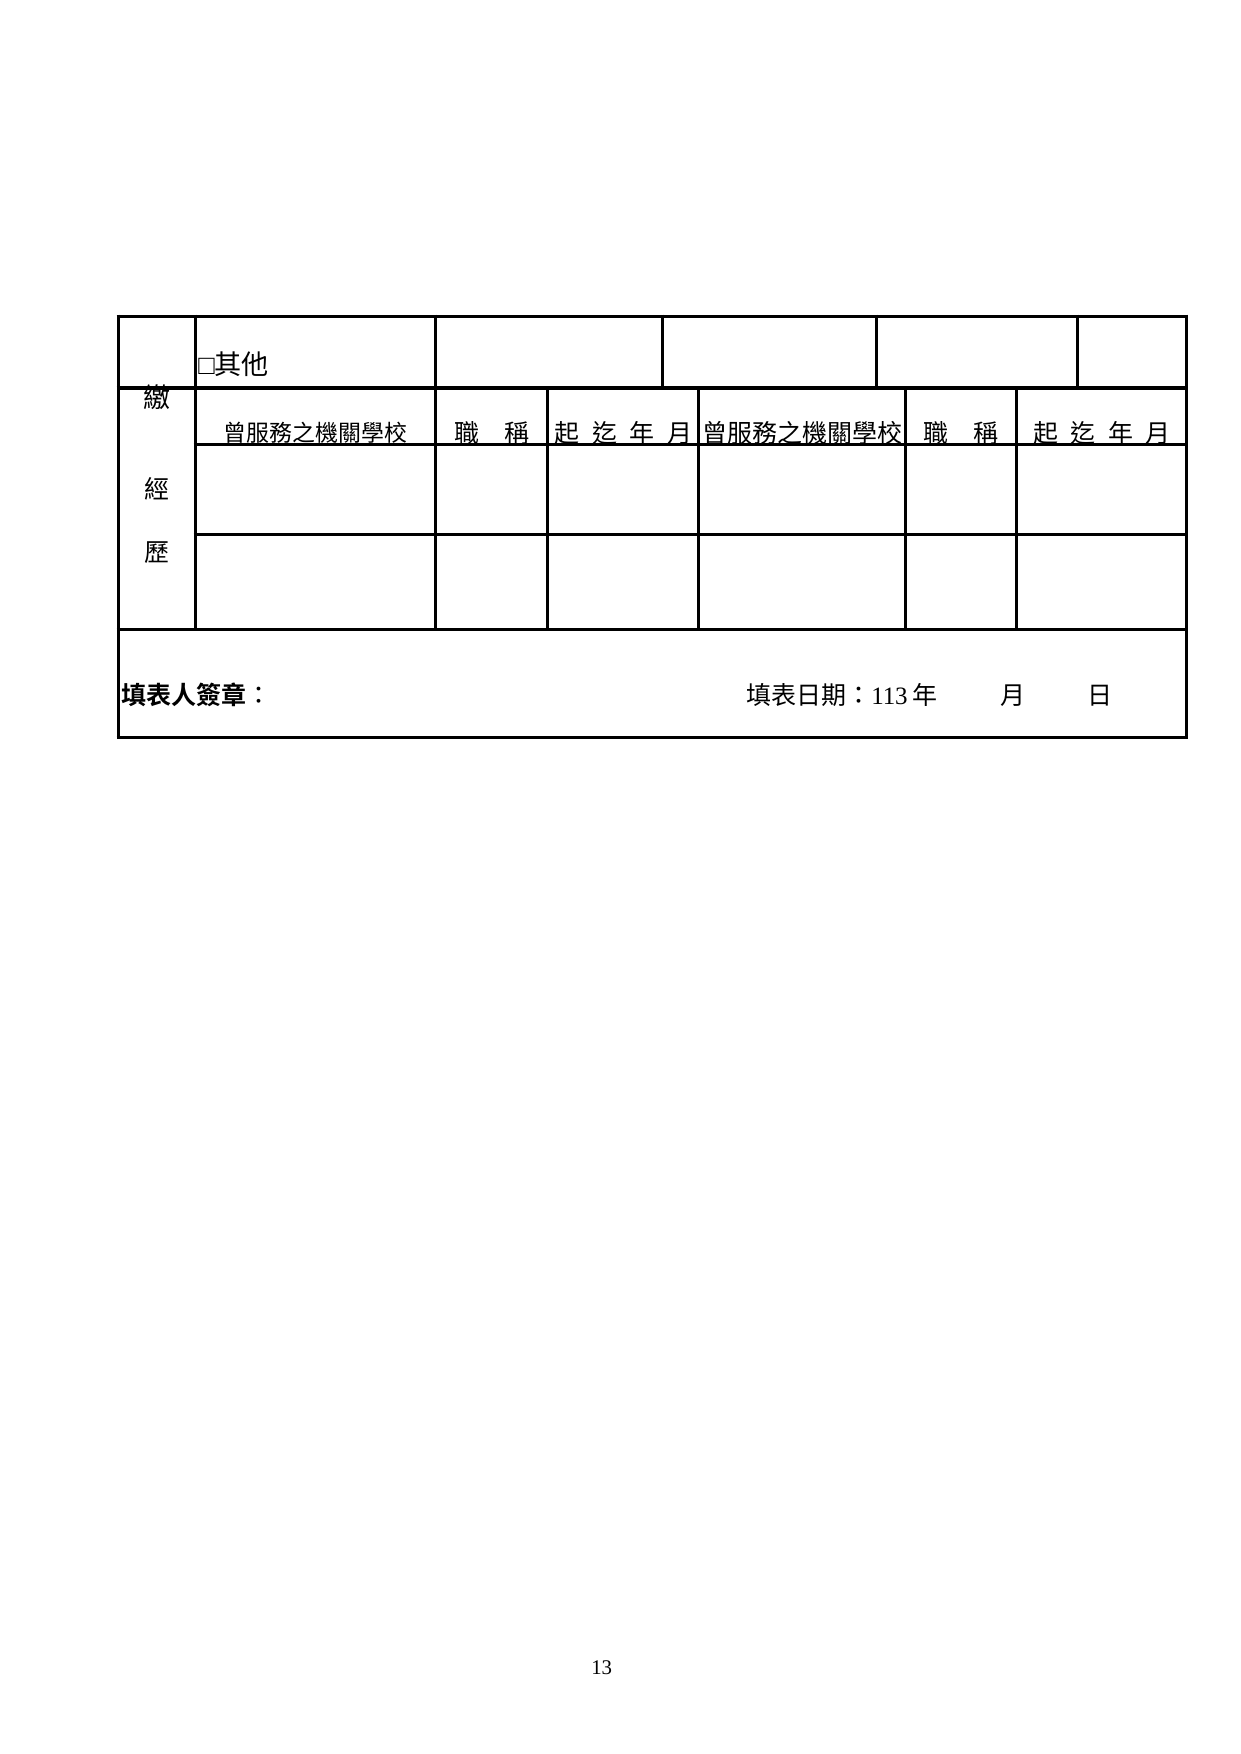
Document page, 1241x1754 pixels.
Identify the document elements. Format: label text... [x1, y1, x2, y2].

table_cell [700, 446, 904, 533]
table_cell [69, 628, 117, 736]
table_cell [1018, 536, 1185, 628]
table_cell 經 歷 [120, 390, 194, 628]
table_cell [69, 533, 117, 628]
table_cell [1079, 318, 1185, 386]
table_cell [437, 536, 546, 628]
table_cell [549, 446, 697, 533]
table_cell [907, 536, 1015, 628]
table_cell [700, 536, 904, 628]
table_cell [197, 446, 434, 533]
table_cell 曾服務之機關學校 [700, 390, 904, 443]
table_cell 職 稱 [907, 390, 1015, 443]
table_cell [664, 318, 875, 386]
table_cell [69, 386, 117, 443]
table_cell [624, 318, 661, 386]
table_cell [1018, 446, 1185, 533]
table_cell 職 稱 [437, 390, 546, 443]
table_cell [69, 315, 117, 386]
table_cell 曾服務之機關學校 [197, 390, 434, 443]
table_cell [549, 536, 697, 628]
table_cell [197, 536, 434, 628]
table_cell 填表人簽章： 填表日期：113年 月 日 [120, 631, 1185, 736]
table_cell 起 迄 年 月 [1018, 390, 1185, 443]
table_cell [69, 443, 117, 533]
table_cell [907, 446, 1015, 533]
table_cell 起 迄 年 月 [549, 390, 697, 443]
table_cell [437, 318, 624, 386]
table_cell [878, 318, 1076, 386]
table_cell □其他 [197, 318, 434, 386]
table_cell 應 繳 驗 證 件 [120, 318, 194, 386]
table_cell [437, 446, 546, 533]
